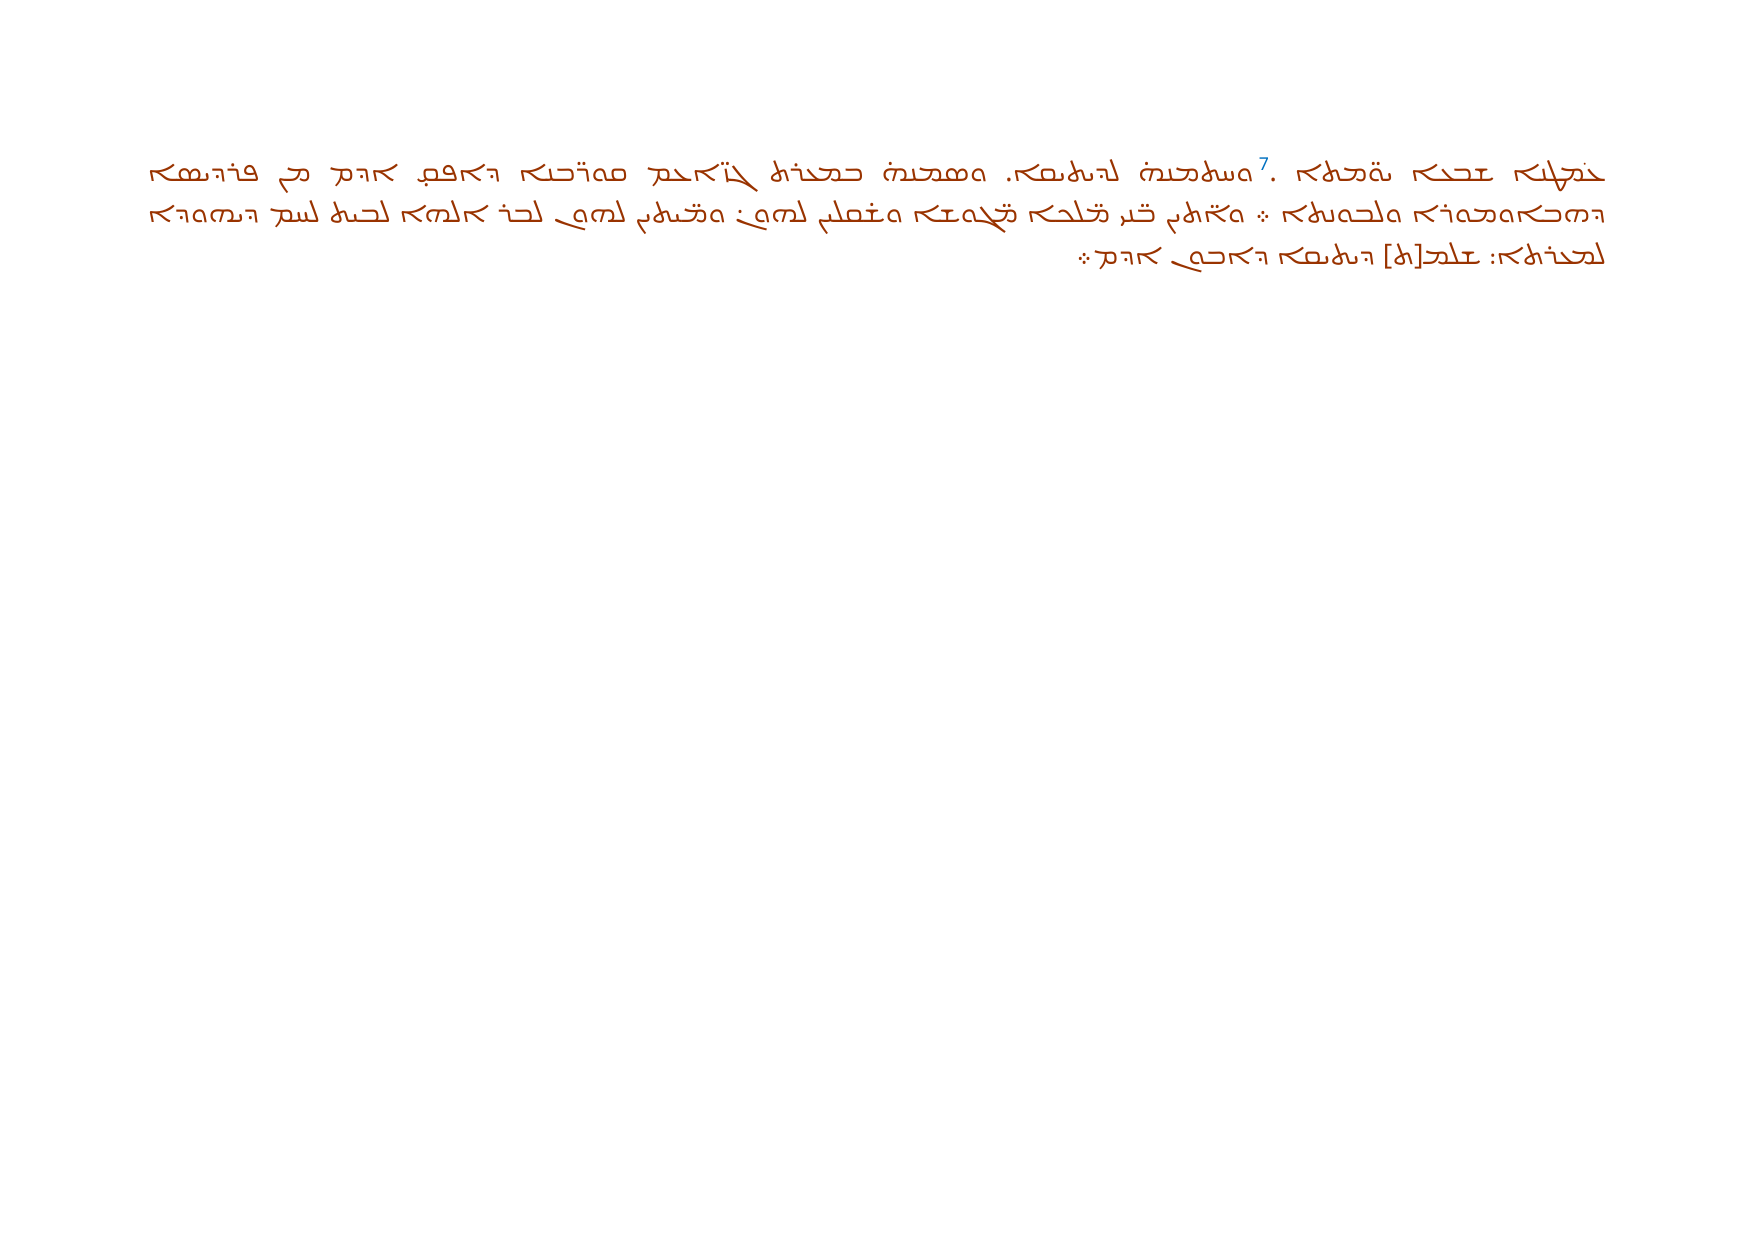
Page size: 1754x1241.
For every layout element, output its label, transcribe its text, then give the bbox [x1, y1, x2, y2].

text ܥ݁ܡܛܢܐ ܫܒܥܐ ܝܘ̈ܡܬܐ .7 ܘܚܬܡܢܗ̇ ܠܕܝܬܝܩܐ. ܘܣܡܢܗ̇ ܒܡܥܪܬ ܓܙ̈ܐܥܡ ܩܘܖ̈ܒܢܐ ܕܐܦܩ̣ ܐܕܡ ܡܢ ܦܪܕܝܣܐ ܕܗܒܐܘܡܘܪܐ ܘܠܒܘܢܬܐ ܀ ܘܐ̈ܬܝܢ ܒ̈ܢܝ ܡ̈ܠܟܐ ܡ̈ܓܘܫܐ ܘܫ̇ܩܠܝܢ ܠܗܘܢ̇ ܘܡ̈ܝܬܝܢ ܠܗܘܢ ܠܒܪ ܐܠܗܐ ܠܒܝܬ ܠܚܡ ܕܝܗܘܕܐ ܠܡܥܪܬܐ: ܫܠܡ‍[ܬ] ܕܝܬܝܩܐ ܕܐܒܘܢ ܐܕܡ܀ [148, 148, 1606, 273]
